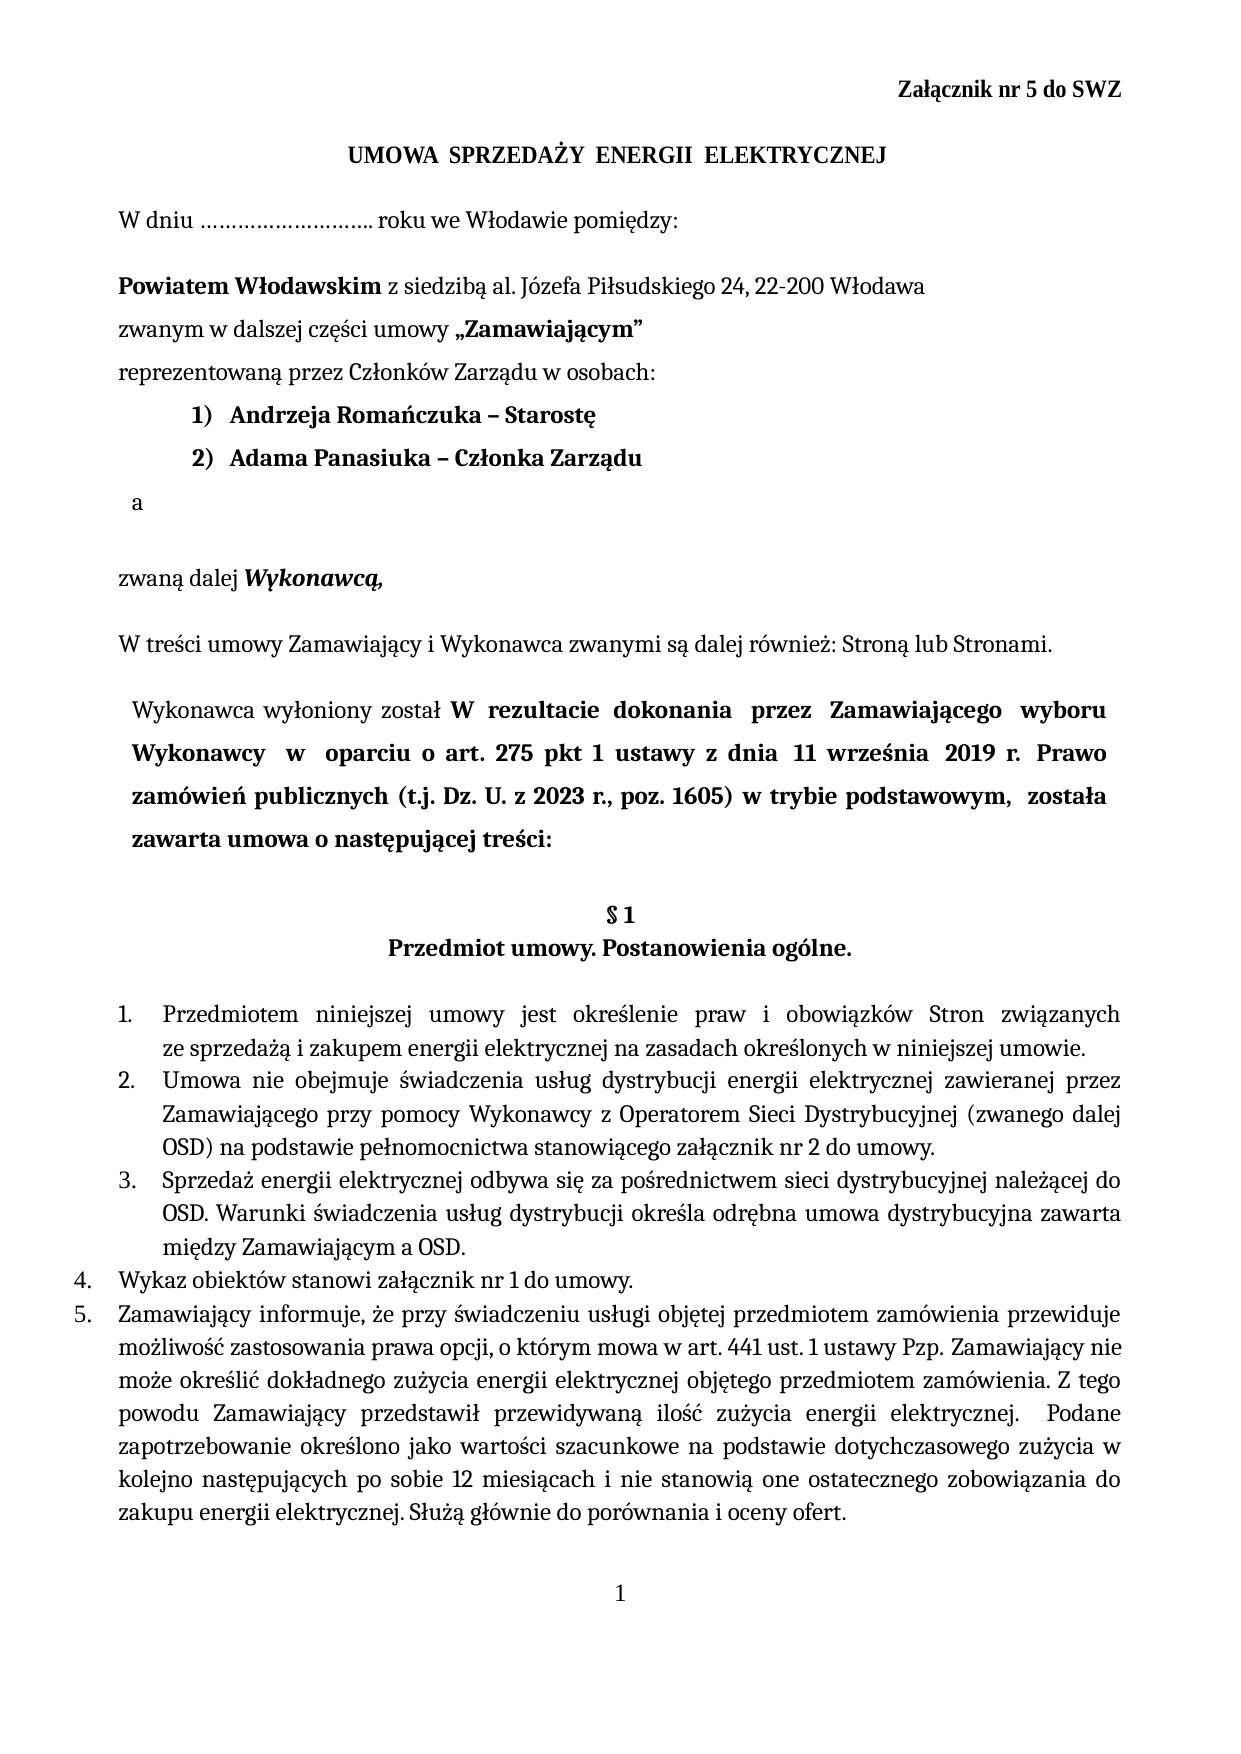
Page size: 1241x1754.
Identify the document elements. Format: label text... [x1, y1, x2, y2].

text zwanym w dalszej części umowy „Zamawiającym” [118, 315, 1122, 344]
list Przedmiotem niniejszej umowy jest określenie praw i obowiązków Stron związanych ze sprzedażą i zakupem energii elektrycznej na zasadach określonych w niniejszej umowie. [118, 1000, 1122, 1062]
text a [132, 487, 656, 516]
list Adama Panasiuka – Członka Zarządu [192, 444, 1122, 473]
text zwaną dalej Wykonawcą, [118, 564, 1122, 592]
list Umowa nie obejmuje świadczenia usług dystrybucji energii elektrycznej zawieranej przez Zamawiającego przy pomocy Wykonawcy z Operatorem Sieci Dystrybucyjnej (zwanego dalej OSD) na podstawie pełnomocnictwa stanowiącego załącznik nr 2 do umowy. [118, 1066, 1122, 1161]
list Sprzedaż energii elektrycznej odbywa się za pośrednictwem sieci dystrybucyjnej należącej do OSD. Warunki świadczenia usług dystrybucji określa odrębna umowa dystrybucyjna zawarta między Zamawiającym a OSD. [118, 1166, 1122, 1261]
text § 1 [118, 901, 1122, 930]
list Zamawiający informuje, że przy świadczeniu usługi objętej przedmiotem zamówienia przewiduje możliwość zastosowania prawa opcji, o którym mowa w art. 441 ust. 1 ustawy Pzp. Zamawiający nie może określić dokładnego zużycia energii elektrycznej objętego przedmiotem zamówienia. Z tego powodu Zamawiający przedstawił przewidywaną ilość zużycia energii elektrycznej. Podane zapotrzebowanie określono jako wartości szacunkowe na podstawie dotychczasowego zużycia w kolejno następujących po sobie 12 miesiącach i nie stanowią one ostatecznego zobowiązania do zakupu energii elektrycznej. Służą głównie do porównania i oceny ofert. [74, 1299, 1122, 1527]
list Wykaz obiektów stanowi załącznik nr 1 do umowy. [74, 1265, 1122, 1295]
text reprezentowaną przez Członków Zarządu w osobach: [118, 358, 1122, 387]
text W treści umowy Zamawiający i Wykonawca zwanymi są dalej również: Stroną lub Stronami. [118, 630, 1122, 658]
list Andrzeja Romańczuka – Starostę [192, 401, 1122, 430]
text Powiatem Włodawskim z siedzibą al. Józefa Piłsudskiego 24, 22-200 Włodawa [118, 272, 1122, 301]
text Przedmiot umowy. Postanowienia ogólne. [118, 934, 1122, 963]
text W dniu ………………………. roku we Włodawie pomiędzy: [118, 206, 1122, 234]
subtitle Wykonawca wyłoniony został W rezultacie dokonania przez Zamawiającego wyboru Wykonawcy w oparciu o art. 275 pkt 1 ustawy z dnia 11 września 2019 r. Prawo zamówień publicznych (t.j. Dz. U. z 2023 r., poz. 1605) w trybie podstawowym, została zawarta umowa o następującej treści: [132, 696, 1107, 854]
text Załącznik nr 5 do SWZ [118, 74, 1122, 102]
text UMOWA SPRZEDAŻY ENERGII ELEKTRYCZNEJ [118, 140, 1122, 168]
